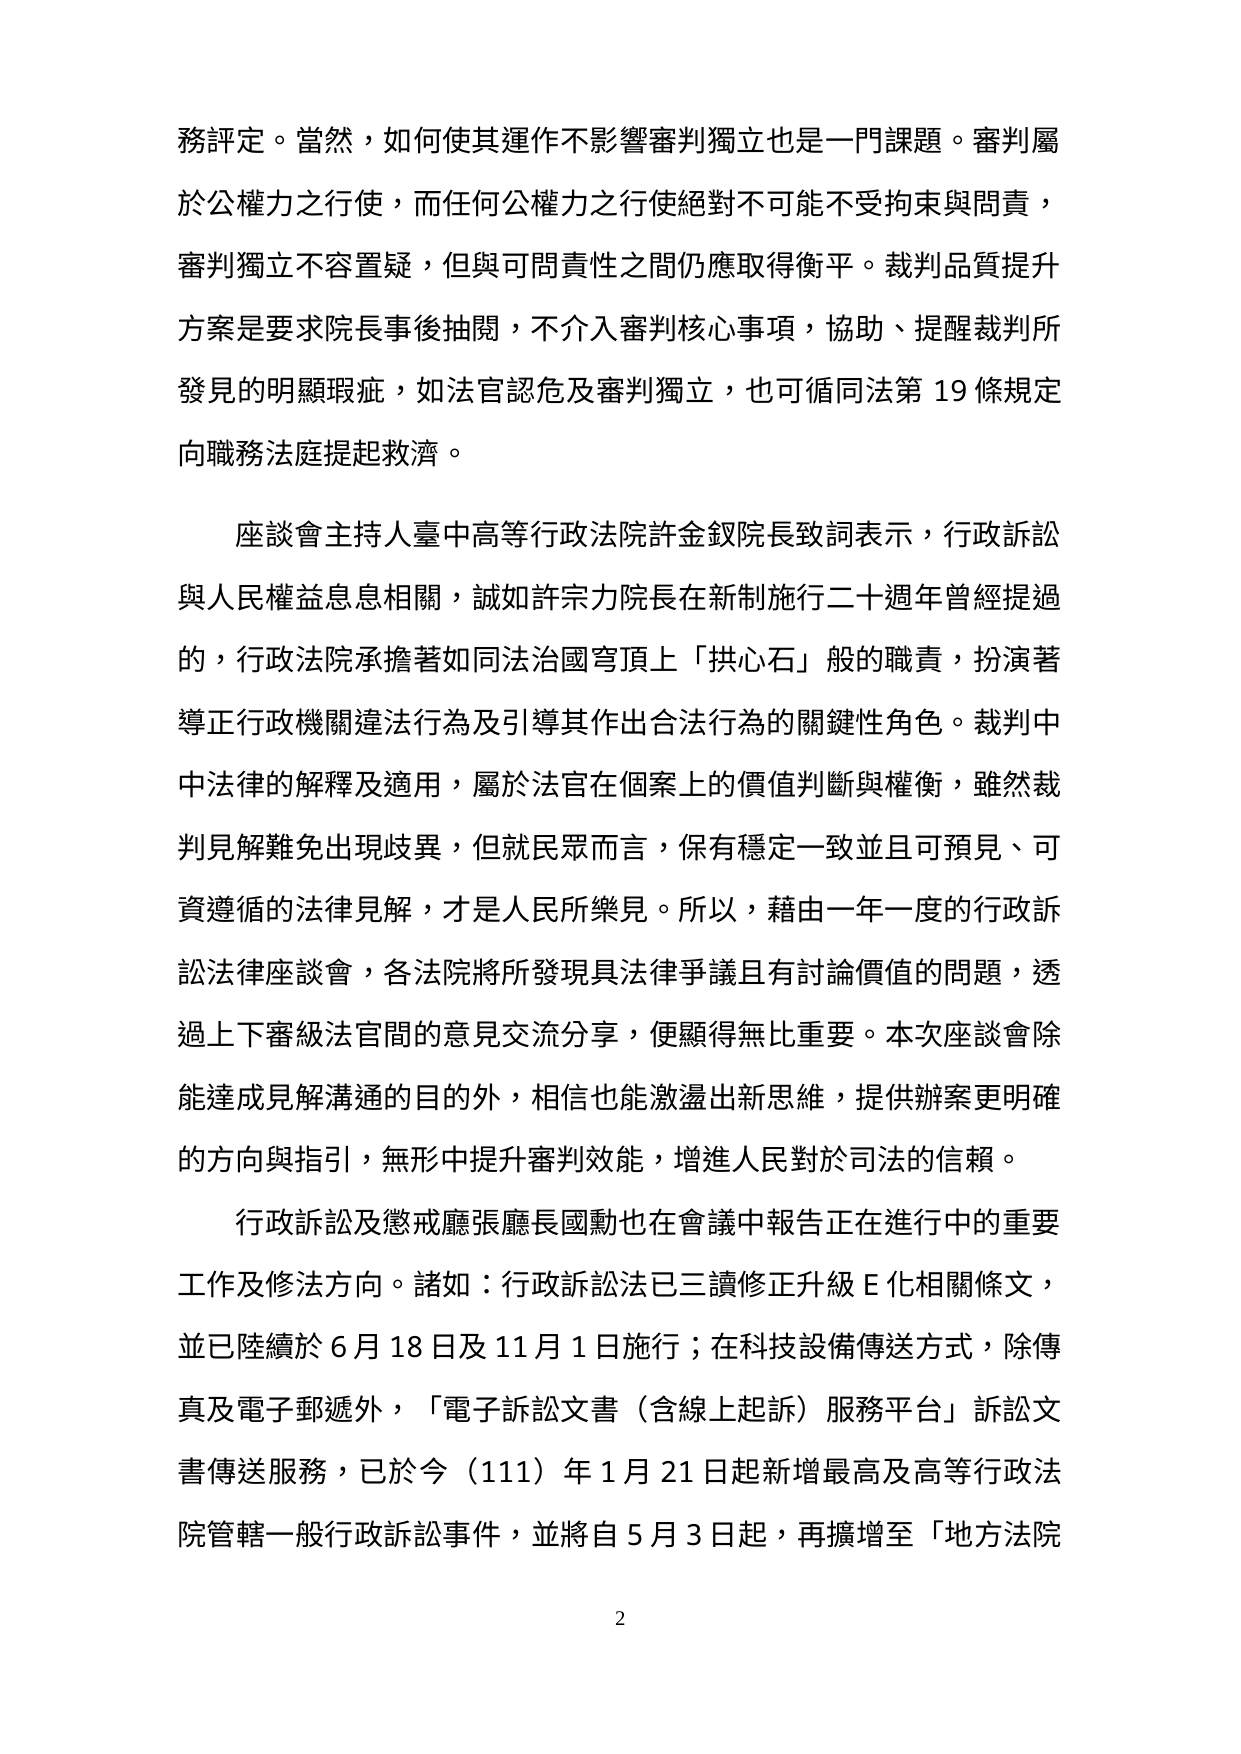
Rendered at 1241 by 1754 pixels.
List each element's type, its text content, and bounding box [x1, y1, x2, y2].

text 座談會主持人臺中高等行政法院許金釵院長致詞表示，行政訴訟與人民權益息息相關，誠如許宗力院長在新制施行二十週年曾經提過的，行政法院承擔著如同法治國穹頂上「拱心石」般的職責，扮演著導正行政機關違法行為及引導其作出合法行為的關鍵性角色。裁判中中法律的解釋及適用，屬於法官在個案上的價值判斷與權衡，雖然裁判見解難免出現歧異，但就民眾而言，保有穩定一致並且可預見、可資遵循的法律見解，才是人民所樂見。所以，藉由一年一度的行政訴訟法律座談會，各法院將所發現具法律爭議且有討論價值的問題，透過上下審級法官間的意見交流分享，便顯得無比重要。本次座談會除能達成見解溝通的目的外，相信也能激盪出新思維，提供辦案更明確的方向與指引，無形中提升審判效能，增進人民對於司法的信賴。 [177, 491, 1063, 1179]
text 行政訴訟及懲戒廳張廳長國勳也在會議中報告正在進行中的重要工作及修法方向。諸如：行政訴訟法已三讀修正升級E化相關條文，並已陸續於6月18日及11月1日施行；在科技設備傳送方式，除傳真及電子郵遞外，「電子訴訟文書（含線上起訴）服務平台」訴訟文書傳送服務，已於今（111）年1月21日起新增最高及高等行政法院管轄一般行政訴訟事件，並將自5月3日起，再擴增至「地方法院行政訴訟庭」，使電子訴訟文書平台服務範圍擴及於全部行政訴訟事件。在推動行政訴訟的金字塔型訴訟結構方面，包括「行政訴訟法」、「行政訴訟施行法」、「行政法院組織法」、「法院組織法」、「法官法」等之修正草案，目前除「法官法」修正草案刻正會銜考試院外，其餘均已送請立法院審議。為了迎接此項行政訴訟制度重要的變革，司法院已於去年8月16日召開｢堅實第一審行政法院籌備會議｣，與各高等行政法院院長及相關廳處共同討論新制相關的各項法規修正、配套措施及期程，期能於112年8月讓新制順利上路。再者，為解決實務運作之困境及因應稅務行政訴訟事件之特殊專業性，行懲廳去年委請學者以｢制定稅務行政訴訟事件審理法｣為題進行專題研究，成果報告已於去年底提出，將於今年進行法案研修。 [177, 1179, 1063, 1554]
text 務評定。當然，如何使其運作不影響審判獨立也是一門課題。審判屬於公權力之行使，而任何公權力之行使絕對不可能不受拘束與問責，審判獨立不容置疑，但與可問責性之間仍應取得衡平。裁判品質提升方案是要求院長事後抽閱，不介入審判核心事項，協助、提醒裁判所發見的明顯瑕疵，如法官認危及審判獨立，也可循同法第19條規定向職務法庭提起救濟。 [177, 97, 1063, 472]
